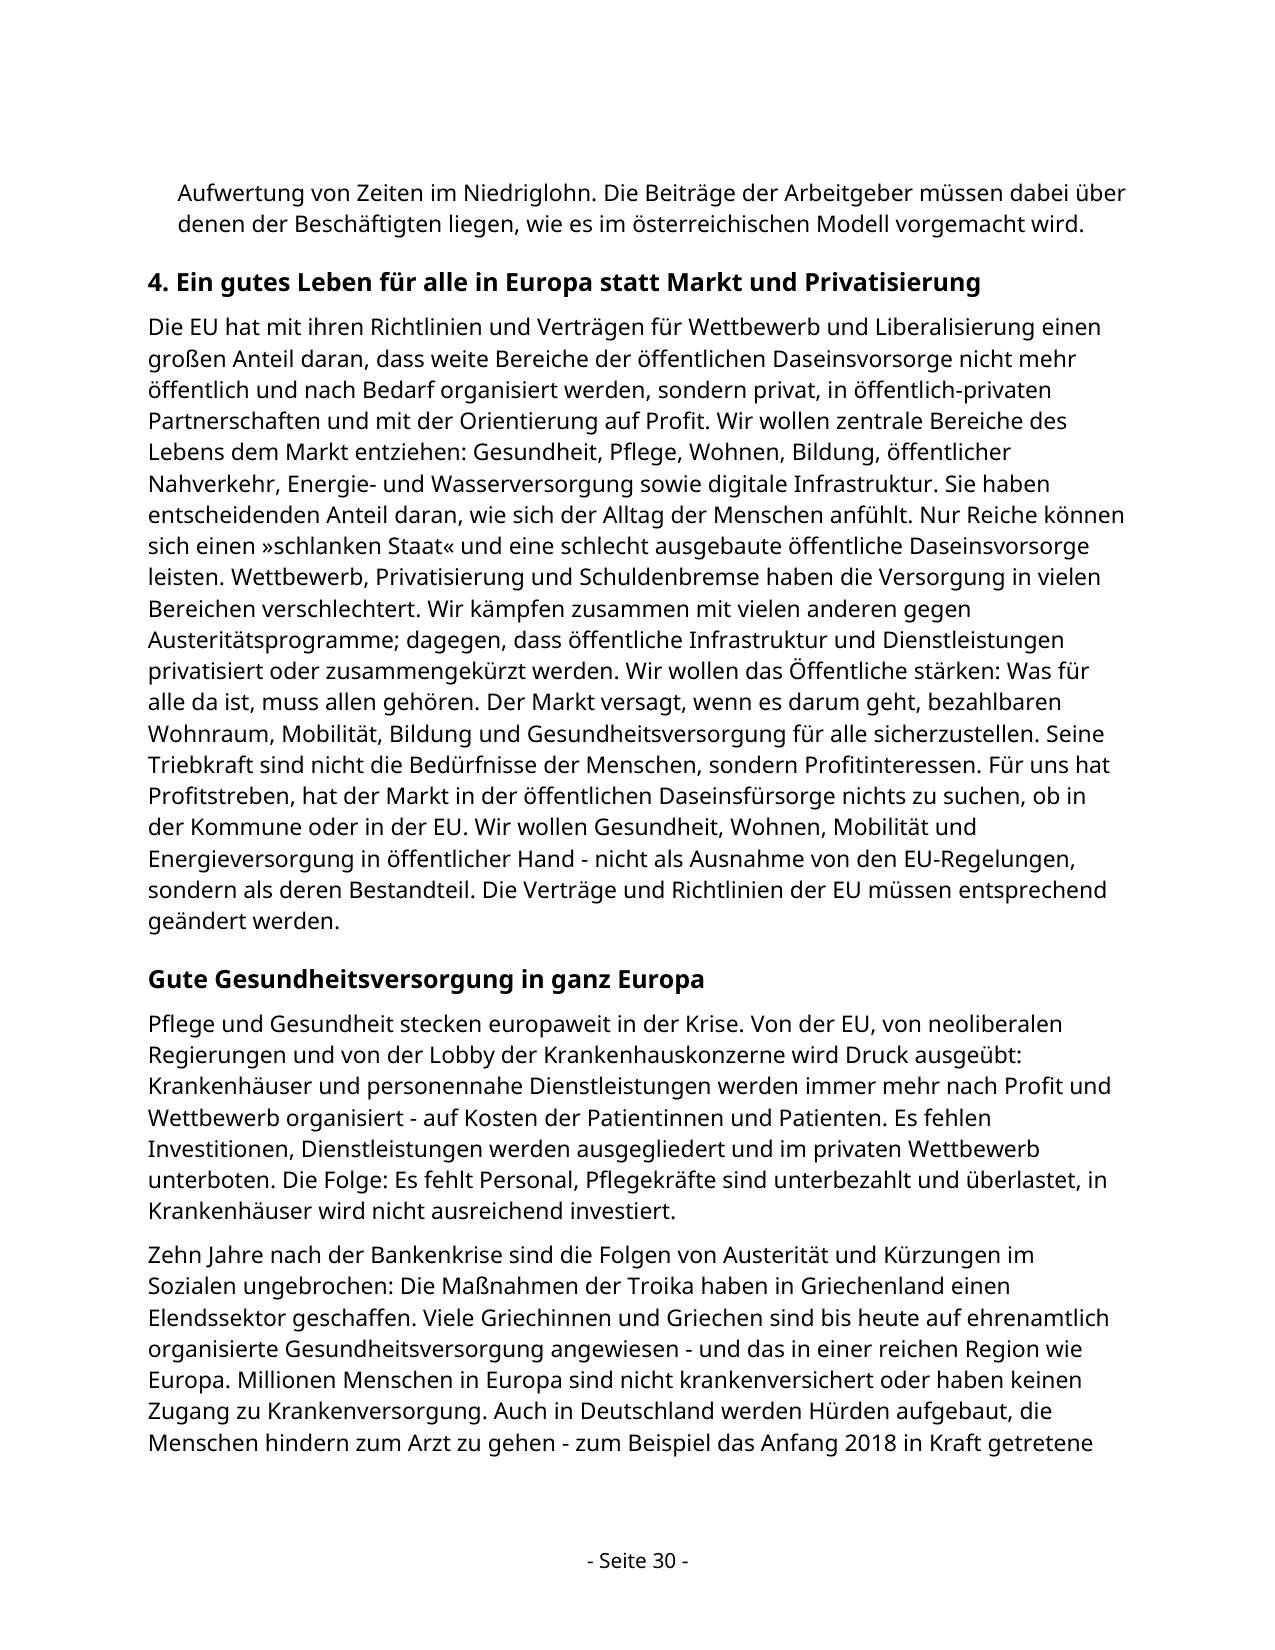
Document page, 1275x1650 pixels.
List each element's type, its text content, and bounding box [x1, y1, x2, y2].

text Zehn Jahre nach der Bankenkrise sind die Folgen von Austerität und Kürzungen im Sozialen ungebrochen: Die Maßnahmen der Troika haben in Griechenland einen Elendssektor geschaffen. Viele Griechinnen und Griechen sind bis heute auf ehrenamtlich organisierte Gesundheitsversorgung angewiesen - und das in einer reichen Region wie Europa. Millionen Menschen in Europa sind nicht krankenversichert oder haben keinen Zugang zu Krankenversorgung. Auch in Deutschland werden Hürden aufgebaut, die Menschen hindern zum Arzt zu gehen - zum Beispiel das Anfang 2018 in Kraft getretene [148, 1239, 1127, 1458]
text Pflege und Gesundheit stecken europaweit in der Krise. Von der EU, von neoliberalen Regierungen und von der Lobby der Krankenhauskonzerne wird Druck ausgeübt: Krankenhäuser und personennahe Dienstleistungen werden immer mehr nach Profit und Wettbewerb organisiert - auf Kosten der Patientinnen und Patienten. Es fehlen Investitionen, Dienstleistungen werden ausgegliedert und im privaten Wettbewerb unterboten. Die Folge: Es fehlt Personal, Pflegekräfte sind unterbezahlt und überlastet, in Krankenhäuser wird nicht ausreichend investiert. [148, 1008, 1127, 1227]
subtitle Gute Gesundheitsversorgung in ganz Europa [148, 961, 1127, 995]
list Aufwertung von Zeiten im Niedriglohn. Die Beiträge der Arbeitgeber müssen dabei über denen der Beschäftigten liegen, wie es im österreichischen Modell vorgemacht wird. [148, 177, 1127, 240]
text Die EU hat mit ihren Richtlinien und Verträgen für Wettbewerb und Liberalisierung einen großen Anteil daran, dass weite Bereiche der öffentlichen Daseinsvorsorge nicht mehr öffentlich und nach Bedarf organisiert werden, sondern privat, in öffentlich-privaten Partnerschaften und mit der Orientierung auf Profit. Wir wollen zentrale Bereiche des Lebens dem Markt entziehen: Gesundheit, Pflege, Wohnen, Bildung, öffentlicher Nahverkehr, Energie- und Wasserversorgung sowie digitale Infrastruktur. Sie haben entscheidenden Anteil daran, wie sich der Alltag der Menschen anfühlt. Nur Reiche können sich einen »schlanken Staat« und eine schlecht ausgebaute öffentliche Daseinsvorsorge leisten. Wettbewerb, Privatisierung und Schuldenbremse haben die Versorgung in vielen Bereichen verschlechtert. Wir kämpfen zusammen mit vielen anderen gegen Austeritätsprogramme; dagegen, dass öffentliche Infrastruktur und Dienstleistungen privatisiert oder zusammengekürzt werden. Wir wollen das Öffentliche stärken: Was für alle da ist, muss allen gehören. Der Markt versagt, wenn es darum geht, bezahlbaren Wohnraum, Mobilität, Bildung und Gesundheitsversorgung für alle sicherzustellen. Seine Triebkraft sind nicht die Bedürfnisse der Menschen, sondern Profitinteressen. Für uns hat Profitstreben, hat der Markt in der öffentlichen Daseinsfürsorge nichts zu suchen, ob in der Kommune oder in der EU. Wir wollen Gesundheit, Wohnen, Mobilität und Energieversorgung in öffentlicher Hand - nicht als Ausnahme von den EU-Regelungen, sondern als deren Bestandteil. Die Verträge und Richtlinien der EU müssen entsprechend geändert werden. [148, 311, 1127, 936]
subtitle 4. Ein gutes Leben für alle in Europa statt Markt und Privatisierung [148, 265, 1127, 299]
